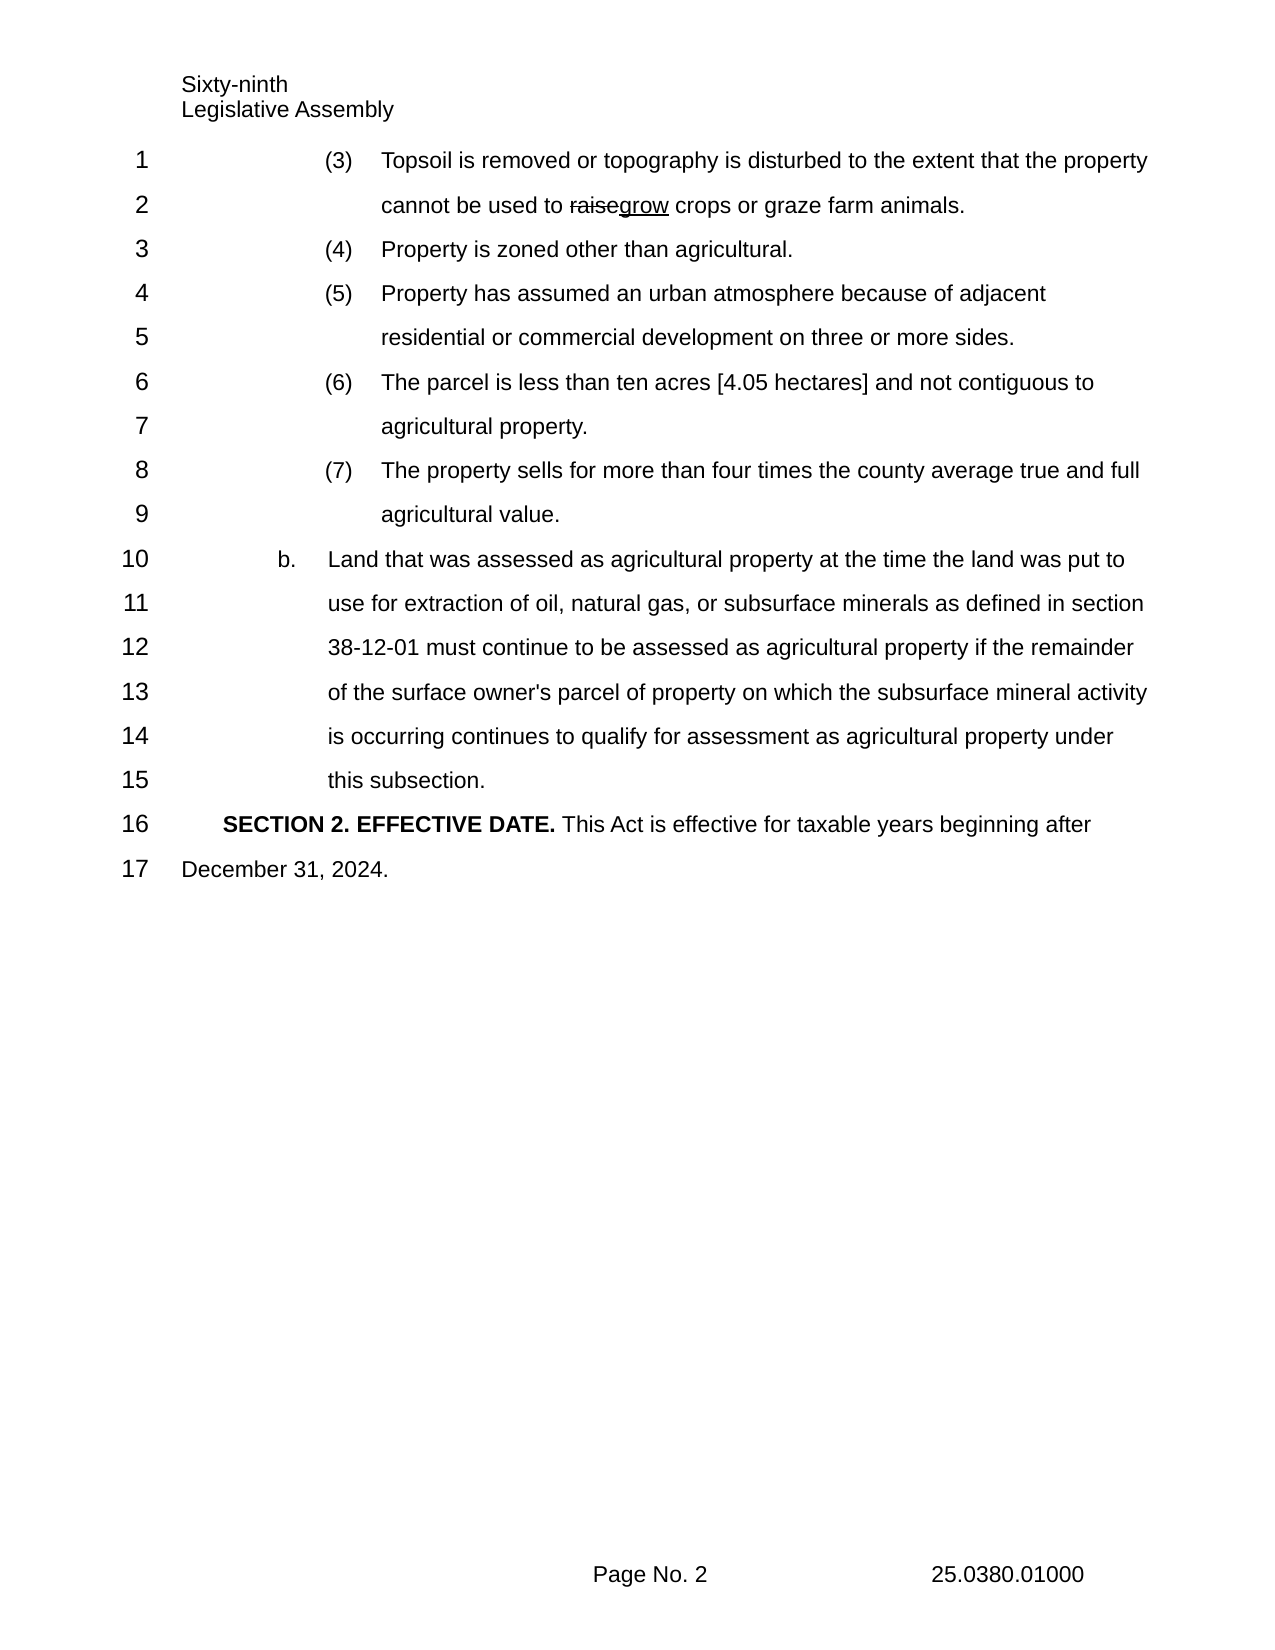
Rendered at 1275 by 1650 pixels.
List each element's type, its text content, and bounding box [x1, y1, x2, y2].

text (6) The parcel is less than ten acres [4.05 hectares] and not contiguous to agricultural property. [181, 355, 1154, 443]
text (7) The property sells for more than four times the county average true and full agricultural value. [181, 443, 1154, 532]
text b. Land that was assessed as agricultural property at the time the land was put to use for extraction of oil, natural gas, or subsurface minerals as defined in section 38-12-01 must continue to be assessed as agricultural property if the remainder of the surface owner's parcel of property on which the subsurface mineral activity is occurring continues to qualify for assessment as agricultural property under this subsection. [181, 532, 1154, 797]
text SECTION 2. EFFECTIVE DATE. This Act is effective for taxable years beginning after December 31, 2024. [181, 797, 1154, 886]
text (3) Topsoil is removed or topography is disturbed to the extent that the property cannot be used to raisegrow crops or graze farm animals. [181, 133, 1154, 222]
text (4) Property is zoned other than agricultural. [181, 222, 1154, 266]
text (5) Property has assumed an urban atmosphere because of adjacent residential or commercial development on three or more sides. [181, 266, 1154, 355]
